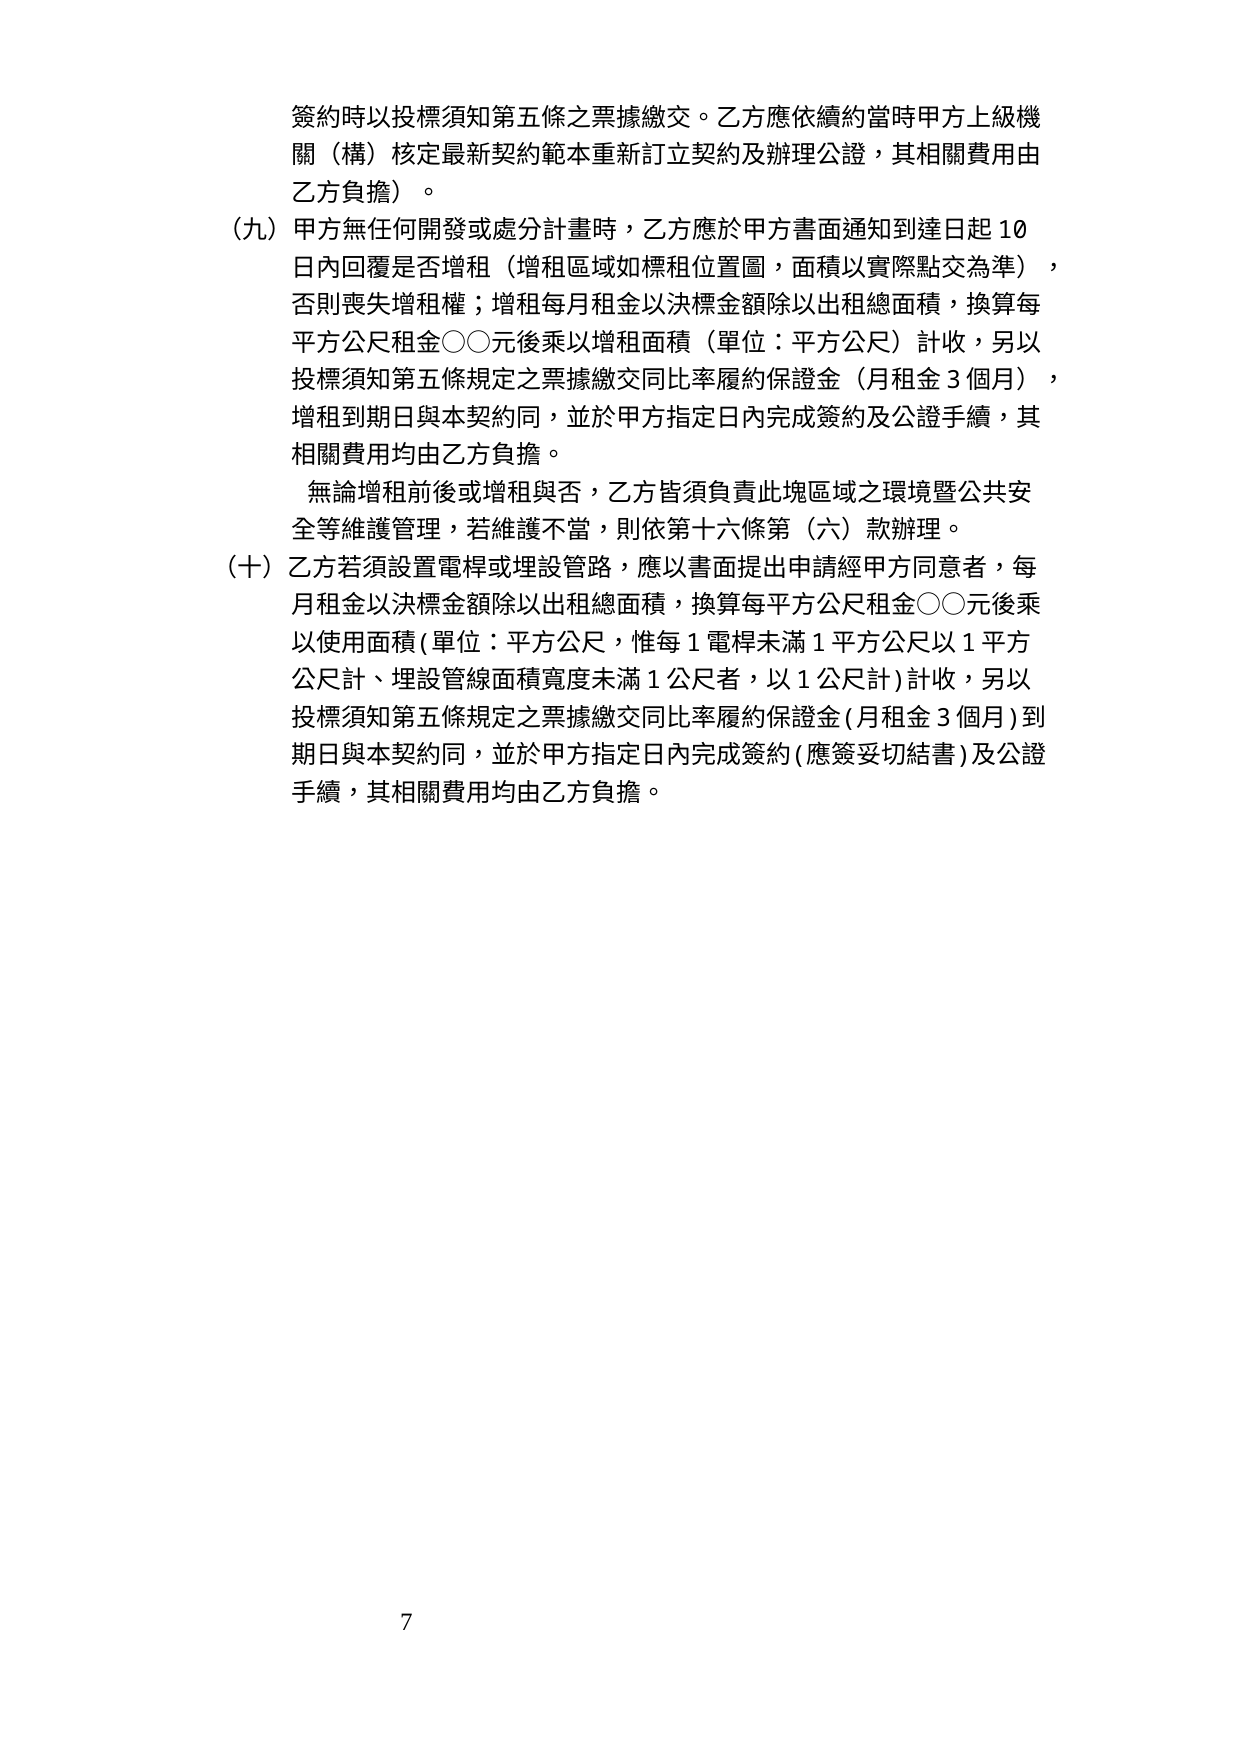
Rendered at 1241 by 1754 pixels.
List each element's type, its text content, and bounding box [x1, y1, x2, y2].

text 無論增租前後或增租與否，乙方皆須負責此塊區域之環境暨公共安全等維護管理，若維護不當，則依第十六條第（六）款辦理。 [187, 471, 1047, 546]
text 簽約時以投標須知第五條之票據繳交。乙方應依續約當時甲方上級機關（構）核定最新契約範本重新訂立契約及辦理公證，其相關費用由乙方負擔）。 [187, 96, 1047, 209]
text （十）乙方若須設置電桿或埋設管路，應以書面提出申請經甲方同意者，每月租金以決標金額除以出租總面積，換算每平方公尺租金○○元後乘以使用面積(單位：平方公尺，惟每1電桿未滿1平方公尺以1平方公尺計、埋設管線面積寬度未滿1公尺者，以1公尺計)計收，另以投標須知第五條規定之票據繳交同比率履約保證金(月租金3個月)到期日與本契約同，並於甲方指定日內完成簽約(應簽妥切結書)及公證手續，其相關費用均由乙方負擔。 [187, 546, 1047, 809]
text （九）甲方無任何開發或處分計畫時，乙方應於甲方書面通知到達日起10日內回覆是否增租（增租區域如標租位置圖，面積以實際點交為準），否則喪失增租權；增租每月租金以決標金額除以出租總面積，換算每平方公尺租金○○元後乘以增租面積（單位：平方公尺）計收，另以投標須知第五條規定之票據繳交同比率履約保證金（月租金3個月），增租到期日與本契約同，並於甲方指定日內完成簽約及公證手續，其相關費用均由乙方負擔。 [187, 209, 1047, 471]
